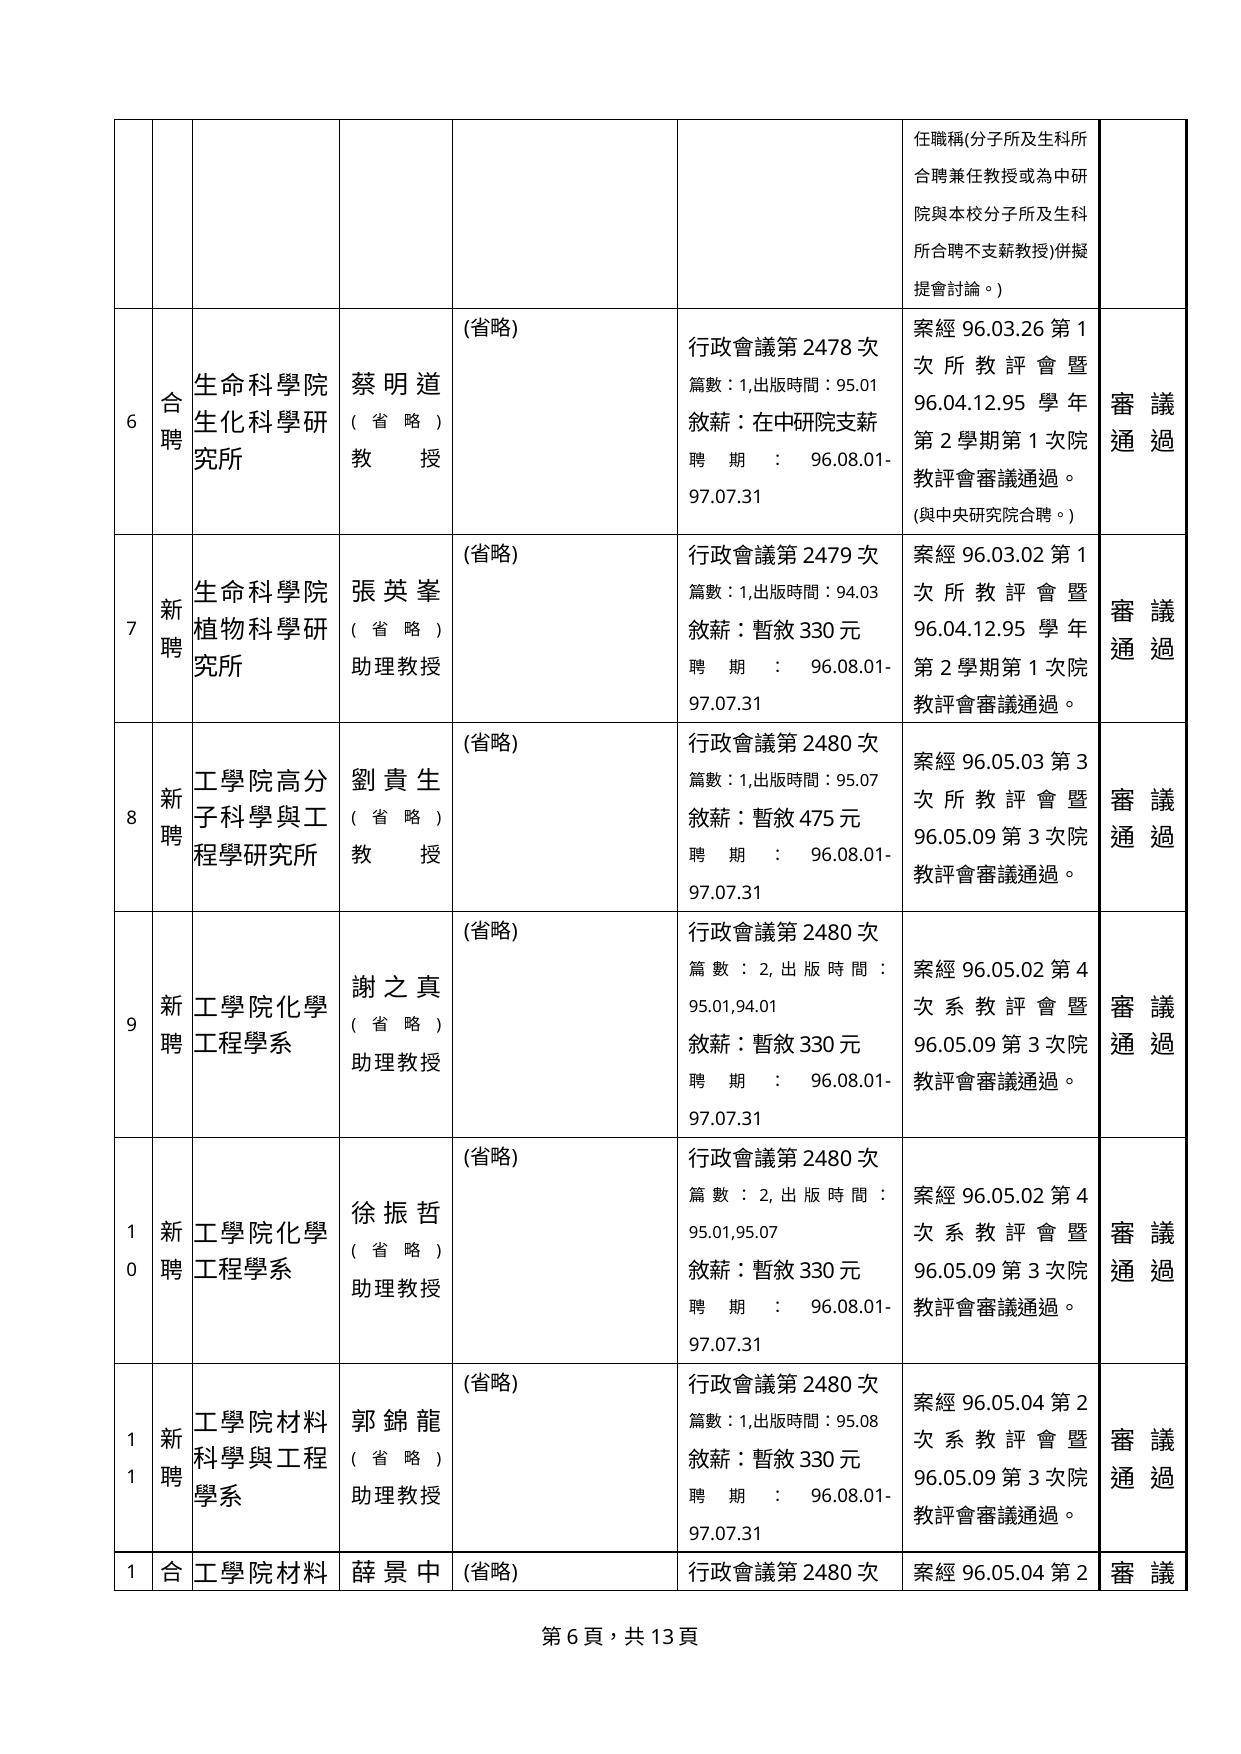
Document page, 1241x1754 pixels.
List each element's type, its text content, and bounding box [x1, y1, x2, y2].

table_cell (省略) [453, 1553, 677, 1590]
table_cell [1101, 120, 1185, 308]
table_cell 生命科學院生化科學研究所 [193, 309, 339, 534]
table_cell [153, 120, 192, 308]
table_cell 11 [115, 1364, 152, 1551]
table_cell 行政會議第2480次 [678, 1553, 902, 1590]
table_cell 任職稱(分子所及生科所合聘兼任教授或為中研院與本校分子所及生科所合聘不支薪教授)併擬提會討論。) [903, 120, 1098, 308]
table_cell (省略) [453, 309, 677, 534]
table_cell 審議通過 [1101, 912, 1185, 1137]
table_cell [453, 120, 677, 308]
table_cell 郭錦龍 (省略) 助理教授 [340, 1364, 452, 1551]
table_cell 工學院材料科學與工程學系 [193, 1364, 339, 1551]
table_cell 薛景中 [340, 1553, 452, 1590]
table_cell 行政會議第2480次 篇數：2,出版時間：95.01,95.07 敘薪：暫敘330元 聘期：96.08.01-97.07.31 [678, 1138, 902, 1363]
table_cell 工學院化學工程學系 [193, 1138, 339, 1363]
table_cell 謝之真 (省略) 助理教授 [340, 912, 452, 1137]
table_cell 案經96.05.03第3次所教評會暨96.05.09第3次院教評會審議通過。 [903, 723, 1098, 911]
table_cell 徐振哲 (省略) 助理教授 [340, 1138, 452, 1363]
table_cell 審議通過 [1101, 535, 1185, 722]
table_cell 案經96.03.02第1次所教評會暨96.04.12.95學年第2學期第1次院教評會審議通過。 [903, 535, 1098, 722]
table_cell 案經96.05.02第4次系教評會暨96.05.09第3次院教評會審議通過。 [903, 912, 1098, 1137]
table_cell 審議 [1101, 1553, 1185, 1590]
table_cell 行政會議第2478次 篇數：1,出版時間：95.01 敘薪：在中研院支薪 聘期：96.08.01-97.07.31 [678, 309, 902, 534]
table_cell 行政會議第2480次 篇數：1,出版時間：95.08 敘薪：暫敘330元 聘期：96.08.01-97.07.31 [678, 1364, 902, 1551]
table_cell 案經96.05.02第4次系教評會暨96.05.09第3次院教評會審議通過。 [903, 1138, 1098, 1363]
table_cell 蔡明道 (省略) 教授 [340, 309, 452, 534]
table_cell 審議通過 [1101, 1364, 1185, 1551]
table_cell 案經96.05.04第2 [903, 1553, 1098, 1590]
table_cell 合 [153, 1553, 192, 1590]
table_cell 行政會議第2479次 篇數：1,出版時間：94.03 敘薪：暫敘330元 聘期：96.08.01-97.07.31 [678, 535, 902, 722]
table_cell 行政會議第2480次 篇數：2,出版時間：95.01,94.01 敘薪：暫敘330元 聘期：96.08.01-97.07.31 [678, 912, 902, 1137]
table_cell 新聘 [153, 912, 192, 1137]
table_cell (省略) [453, 1138, 677, 1363]
table_cell 生命科學院植物科學研究所 [193, 535, 339, 722]
table_cell [678, 120, 902, 308]
table_cell 案經96.05.04第2次系教評會暨96.05.09第3次院教評會審議通過。 [903, 1364, 1098, 1551]
table_cell 審議通過 [1101, 1138, 1185, 1363]
table_cell 10 [115, 1138, 152, 1363]
table_cell (省略) [453, 535, 677, 722]
table_cell 劉貴生 (省略) 教授 [340, 723, 452, 911]
table_cell 審議通過 [1101, 309, 1185, 534]
table_cell 1 [115, 1553, 152, 1590]
table_cell 案經96.03.26第1次所教評會暨96.04.12.95學年第2學期第1次院教評會審議通過。 (與中央研究院合聘。) [903, 309, 1098, 534]
table_cell 新聘 [153, 1138, 192, 1363]
table_cell 新聘 [153, 535, 192, 722]
table_cell 新聘 [153, 1364, 192, 1551]
table_cell 9 [115, 912, 152, 1137]
table_cell (省略) [453, 723, 677, 911]
table_cell 8 [115, 723, 152, 911]
table_cell (省略) [453, 912, 677, 1137]
table_cell 工學院高分子科學與工程學研究所 [193, 723, 339, 911]
table_cell [115, 120, 152, 308]
table_cell 行政會議第2480次 篇數：1,出版時間：95.07 敘薪：暫敘475元 聘期：96.08.01-97.07.31 [678, 723, 902, 911]
table_cell [193, 120, 339, 308]
table_cell [340, 120, 452, 308]
table_cell 張英峯 (省略) 助理教授 [340, 535, 452, 722]
table_cell 工學院化學工程學系 [193, 912, 339, 1137]
table_cell 審議通過 [1101, 723, 1185, 911]
table_cell 合聘 [153, 309, 192, 534]
table_cell 7 [115, 535, 152, 722]
table_cell (省略) [453, 1364, 677, 1551]
table_cell 新聘 [153, 723, 192, 911]
table_cell 6 [115, 309, 152, 534]
table_cell 工學院材料 [193, 1553, 339, 1590]
